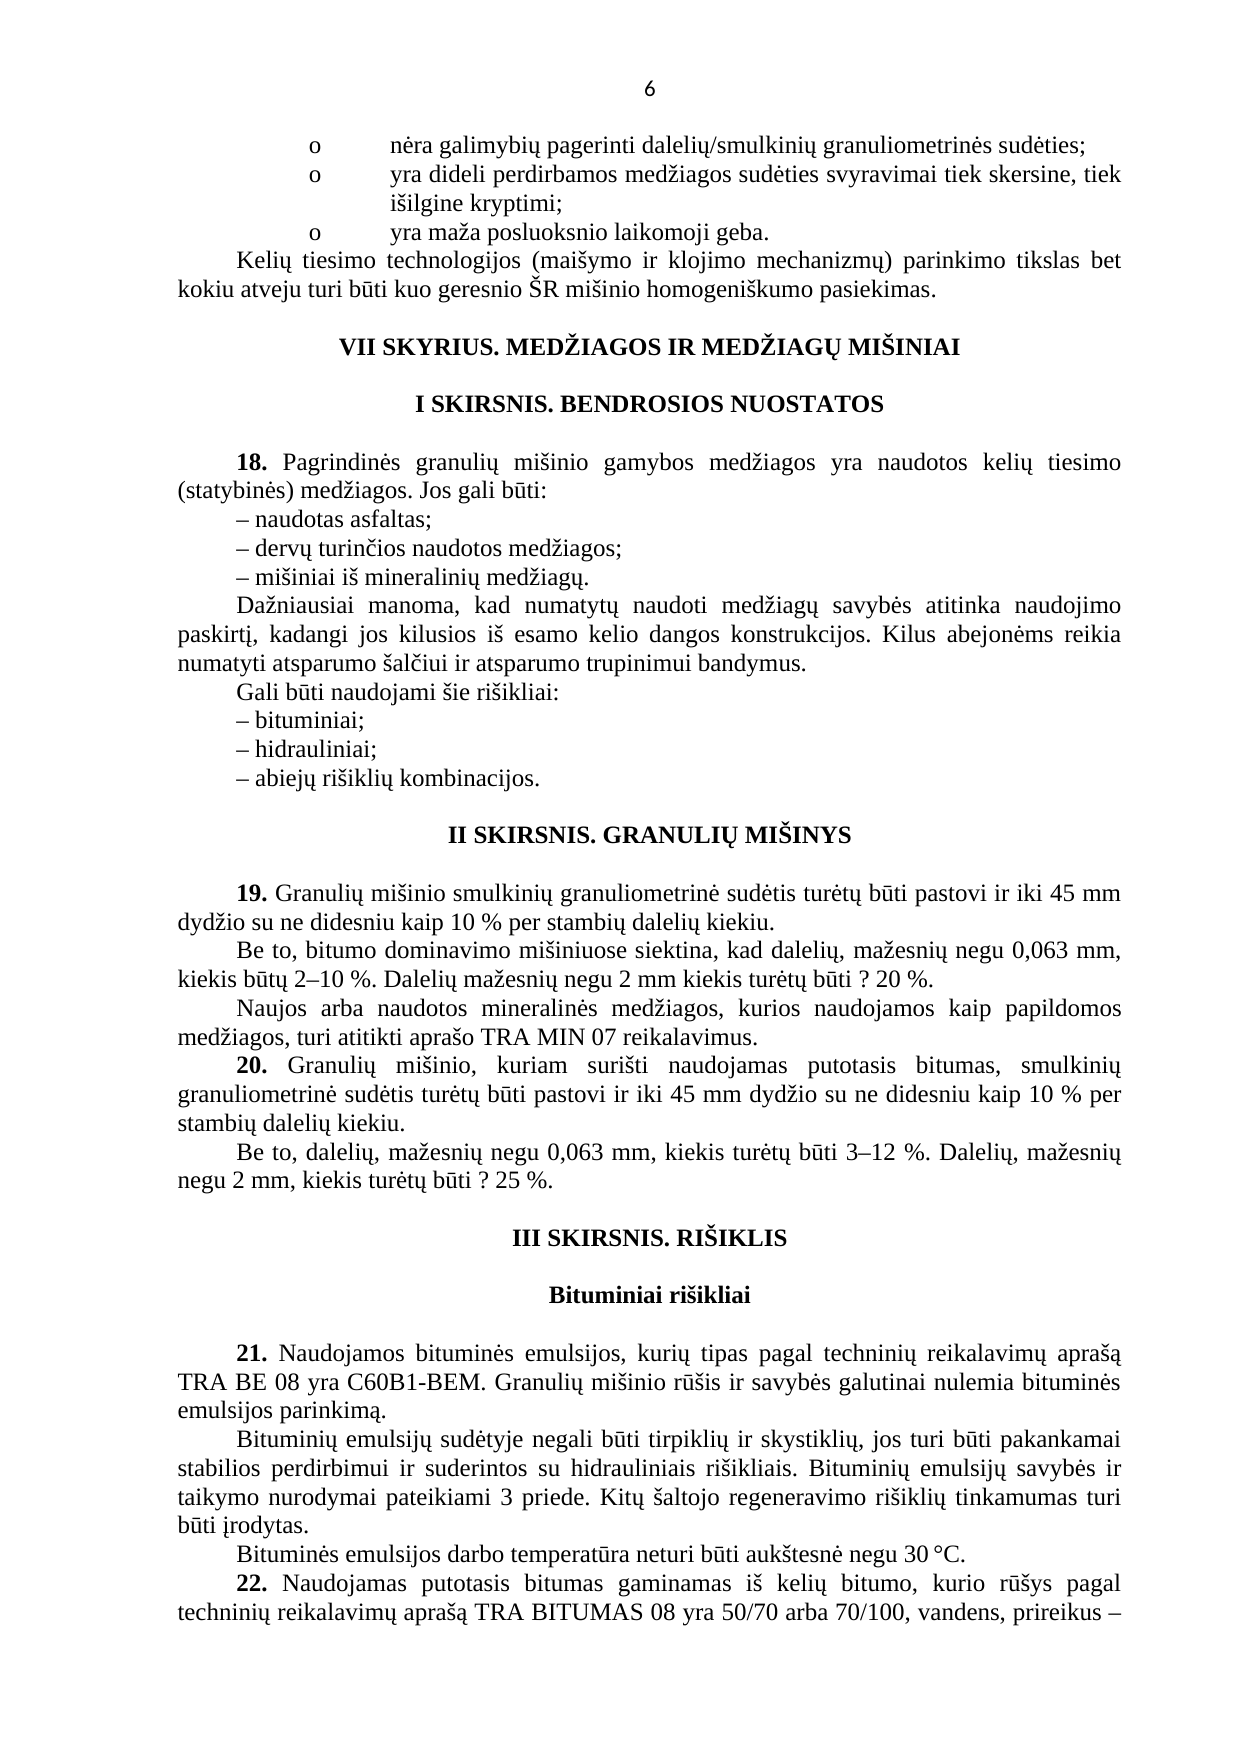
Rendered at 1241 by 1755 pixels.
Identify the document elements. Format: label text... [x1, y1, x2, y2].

text III SKIRSNIS. RIŠIKLIS [177, 1223, 1122, 1252]
text Gali būti naudojami šie rišikliai: [177, 677, 1122, 706]
text Naujos arba naudotos mineralinės medžiagos, kurios naudojamos kaip papildomos medžiagos, turi atitikti aprašo TRA MIN 07 reikalavimus. [177, 993, 1122, 1051]
text II SKIRSNIS. GRANULIŲ MIŠINYS [177, 821, 1122, 849]
text – mišiniai iš mineralinių medžiagų. [177, 562, 1122, 591]
text – naudotas asfaltas; [177, 504, 1122, 533]
text o nėra galimybių pagerinti dalelių/smulkinių granuliometrinės sudėties; [308, 131, 1122, 159]
text – hidrauliniai; [177, 734, 1122, 763]
text Be to, bitumo dominavimo mišiniuose siektina, kad dalelių, mažesnių negu 0,063 mm, kiekis būtų 2–10 %. Dalelių mažesnių negu 2 mm kiekis turėtų būti >=? 20 %. [177, 936, 1122, 993]
text 21. Naudojamos bituminės emulsijos, kurių tipas pagal techninių reikalavimų aprašą TRA BE 08 yra C60B1-BEM. Granulių mišinio rūšis ir savybės galutinai nulemia bituminės emulsijos parinkimą. [177, 1338, 1122, 1424]
text o yra dideli perdirbamos medžiagos sudėties svyravimai tiek skersine, tiek išilgine kryptimi; [308, 159, 1122, 217]
text Bituminės emulsijos darbo temperatūra neturi būti aukštesnė negu 30 °C. [177, 1539, 1122, 1568]
text VII SKYRIUS. MEDŽIAGOS IR MEDŽIAGŲ MIŠINIAI [177, 332, 1122, 361]
text Kelių tiesimo technologijos (maišymo ir klojimo mechanizmų) parinkimo tikslas bet kokiu atveju turi būti kuo geresnio ŠR mišinio homogeniškumo pasiekimas. [177, 246, 1122, 303]
text – dervų turinčios naudotos medžiagos; [177, 533, 1122, 562]
text I SKIRSNIS. BENDROSIOS NUOSTATOS [177, 389, 1122, 418]
text Dažniausiai manoma, kad numatytų naudoti medžiagų savybės atitinka naudojimo paskirtį, kadangi jos kilusios iš esamo kelio dangos konstrukcijos. Kilus abejonėms reikia numatyti atsparumo šalčiui ir atsparumo trupinimui bandymus. [177, 591, 1122, 677]
text o yra maža posluoksnio laikomoji geba. [308, 217, 1122, 246]
text 19. Granulių mišinio smulkinių granuliometrinė sudėtis turėtų būti pastovi ir iki 45 mm dydžio su ne didesniu kaip 10 % per stambių dalelių kiekiu. [177, 878, 1122, 936]
text 18. Pagrindinės granulių mišinio gamybos medžiagos yra naudotos kelių tiesimo (statybinės) medžiagos. Jos gali būti: [177, 447, 1122, 504]
text 20. Granulių mišinio, kuriam surišti naudojamas putotasis bitumas, smulkinių granuliometrinė sudėtis turėtų būti pastovi ir iki 45 mm dydžio su ne didesniu kaip 10 % per stambių dalelių kiekiu. [177, 1051, 1122, 1137]
text – bituminiai; [177, 706, 1122, 734]
text Be to, dalelių, mažesnių negu 0,063 mm, kiekis turėtų būti 3–12 %. Dalelių, mažesnių negu 2 mm, kiekis turėtų būti ?>= 25 %. [177, 1137, 1122, 1194]
text 22. Naudojamas putotasis bitumas gaminamas iš kelių bitumo, kurio rūšys pagal techninių reikalavimų aprašą TRA BITUMAS 08 yra 50/70 arba 70/100, vandens, prireikus – [177, 1568, 1122, 1626]
text – abiejų rišiklių kombinacijos. [177, 763, 1122, 792]
text Bituminių emulsijų sudėtyje negali būti tirpiklių ir skystiklių, jos turi būti pakankamai stabilios perdirbimui ir suderintos su hidrauliniais rišikliais. Bituminių emulsijų savybės ir taikymo nurodymai pateikiami 3 priede. Kitų šaltojo regeneravimo rišiklių tinkamumas turi būti įrodytas. [177, 1424, 1122, 1539]
text Bituminiai rišikliai [177, 1281, 1122, 1309]
